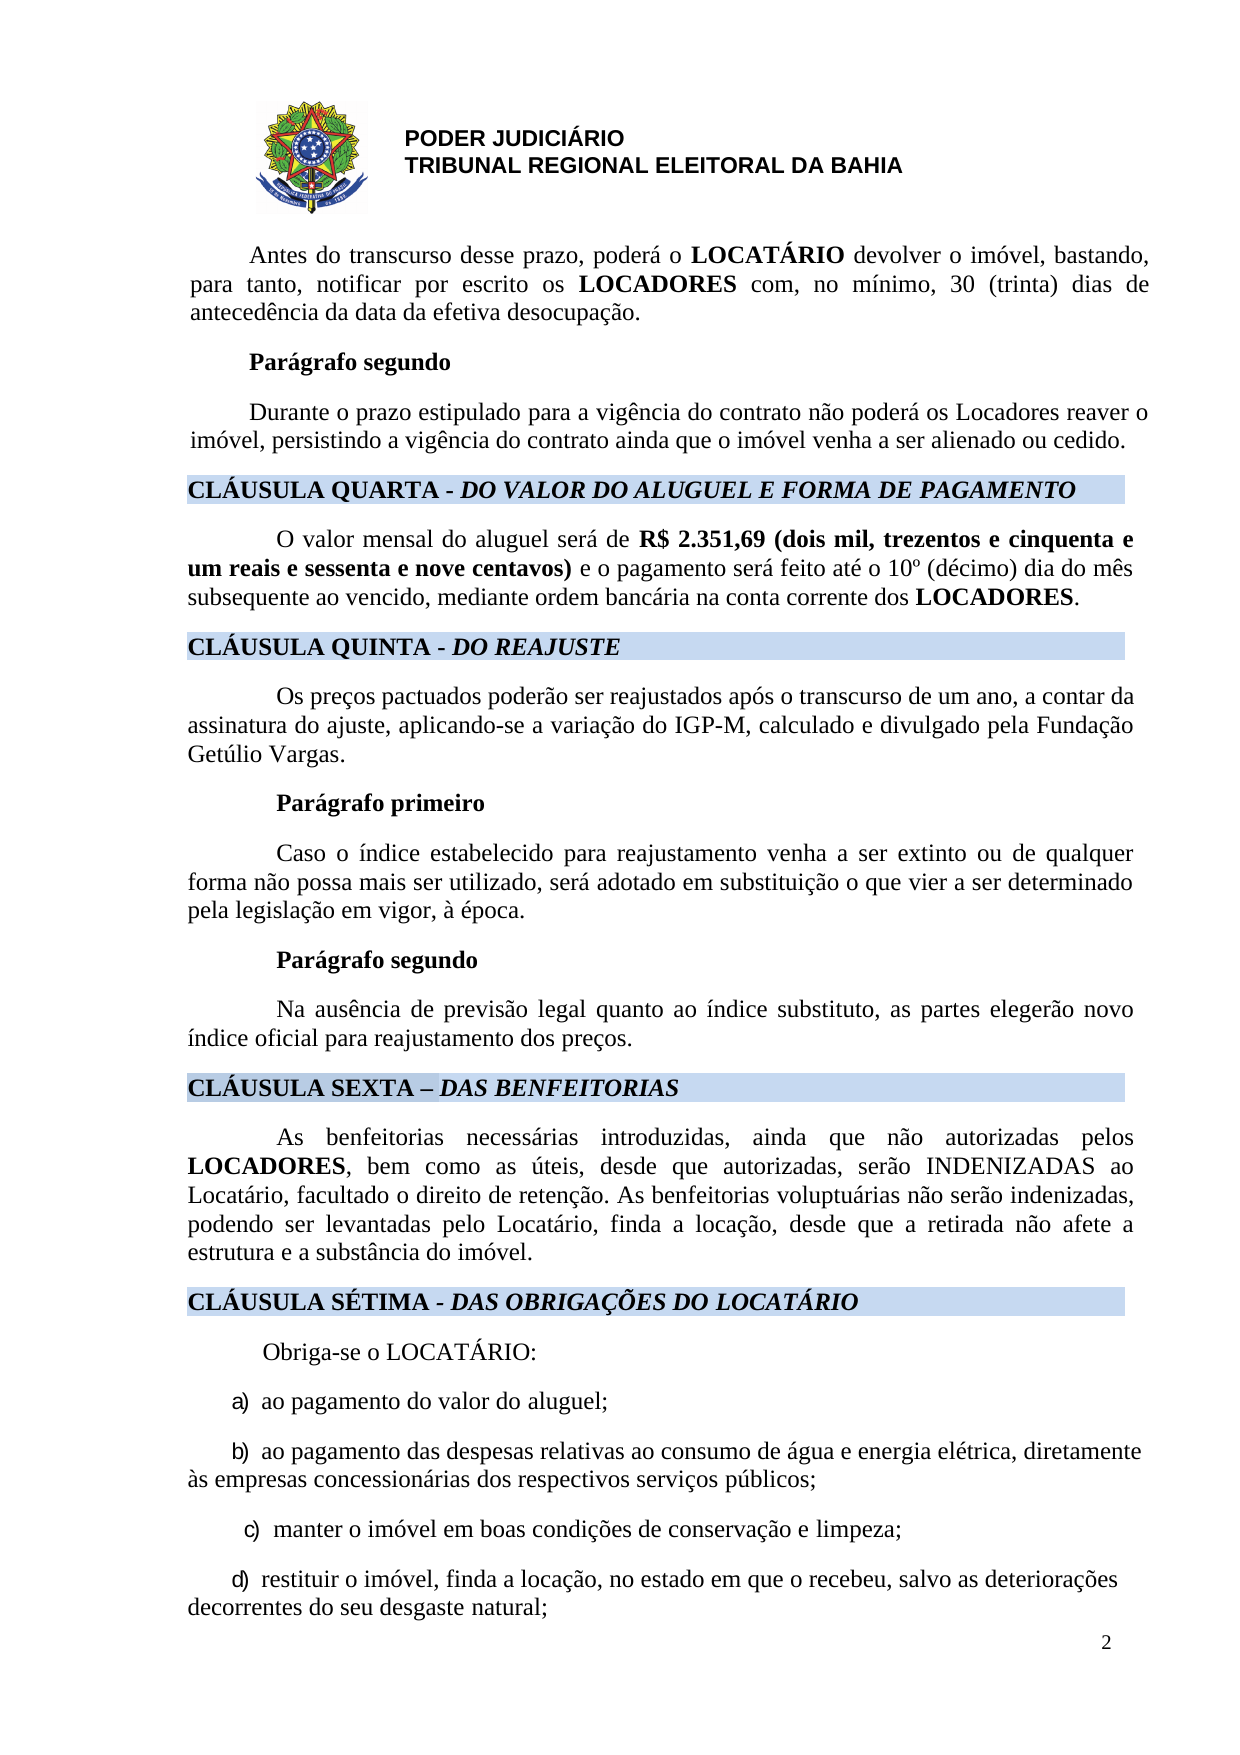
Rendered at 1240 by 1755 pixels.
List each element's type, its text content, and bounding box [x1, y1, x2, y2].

text Os preços pactuados poderão ser reajustados após o transcurso de um ano, a contar da assinatura do ajuste, aplicando-se a variação do IGP-M, calculado e divulgado pela Fundação Getúlio Vargas. [187, 681, 1135, 767]
text O valor mensal do aluguel será de R$ 2.351,69 (dois mil, trezentos e cinquenta e um reais e sessenta e nove centavos) e o pagamento será feito até o 10º (décimo) dia do mês subsequente ao vencido, mediante ordem bancária na conta corrente dos LOCADORES. [187, 524, 1135, 611]
list restituir o imóvel, finda a locação, no estado em que o recebeu, salvo as deteriorações decorrentes do seu desgaste natural; [175, 1564, 1164, 1621]
subtitle CLÁUSULA SEXTA – DAS BENFEITORIAS [187, 1073, 1170, 1102]
text Obriga-se o LOCATÁRIO: [262, 1337, 1164, 1365]
list ao pagamento do valor do aluguel; [175, 1386, 1164, 1415]
text As benfeitorias necessárias introduzidas, ainda que não autorizadas pelos LOCADORES, bem como as úteis, desde que autorizadas, serão INDENIZADAS ao Locatário, facultado o direito de retenção. As benfeitorias voluptuárias não serão indenizadas, podendo ser levantadas pelo Locatário, finda a locação, desde que a retirada não afete a estrutura e a substância do imóvel. [187, 1122, 1135, 1266]
text CLÁUSULA QUINTA - DO REAJUSTE [187, 632, 1135, 660]
subtitle Parágrafo primeiro [276, 788, 1135, 817]
list manter o imóvel em boas condições de conservação e limpeza; [261, 1514, 1164, 1543]
subtitle Parágrafo segundo [190, 347, 1149, 376]
text Antes do transcurso desse prazo, poderá o LOCATÁRIO devolver o imóvel, bastando, para tanto, notificar por escrito os LOCADORES com, no mínimo, 30 (trinta) dias de antecedência da data da efetiva desocupação. [190, 240, 1149, 326]
list ao pagamento das despesas relativas ao consumo de água e energia elétrica, diretamente às empresas concessionárias dos respectivos serviços públicos; [175, 1436, 1164, 1493]
text Durante o prazo estipulado para a vigência do contrato não poderá os Locadores reaver o imóvel, persistindo a vigência do contrato ainda que o imóvel venha a ser alienado ou cedido. [190, 397, 1149, 454]
text Parágrafo segundo [276, 945, 1135, 974]
text Caso o índice estabelecido para reajustamento venha a ser extinto ou de qualquer forma não possa mais ser utilizado, será adotado em substituição o que vier a ser determinado pela legislação em vigor, à época. [187, 838, 1135, 924]
text Na ausência de previsão legal quanto ao índice substituto, as partes elegerão novo índice oficial para reajustamento dos preços. [187, 994, 1135, 1052]
text CLÁUSULA QUARTA - DO VALOR DO ALUGUEL E FORMA DE PAGAMENTO [187, 475, 1170, 504]
text CLÁUSULA SÉTIMA - DAS OBRIGAÇÕES DO LOCATÁRIO [187, 1287, 1170, 1316]
